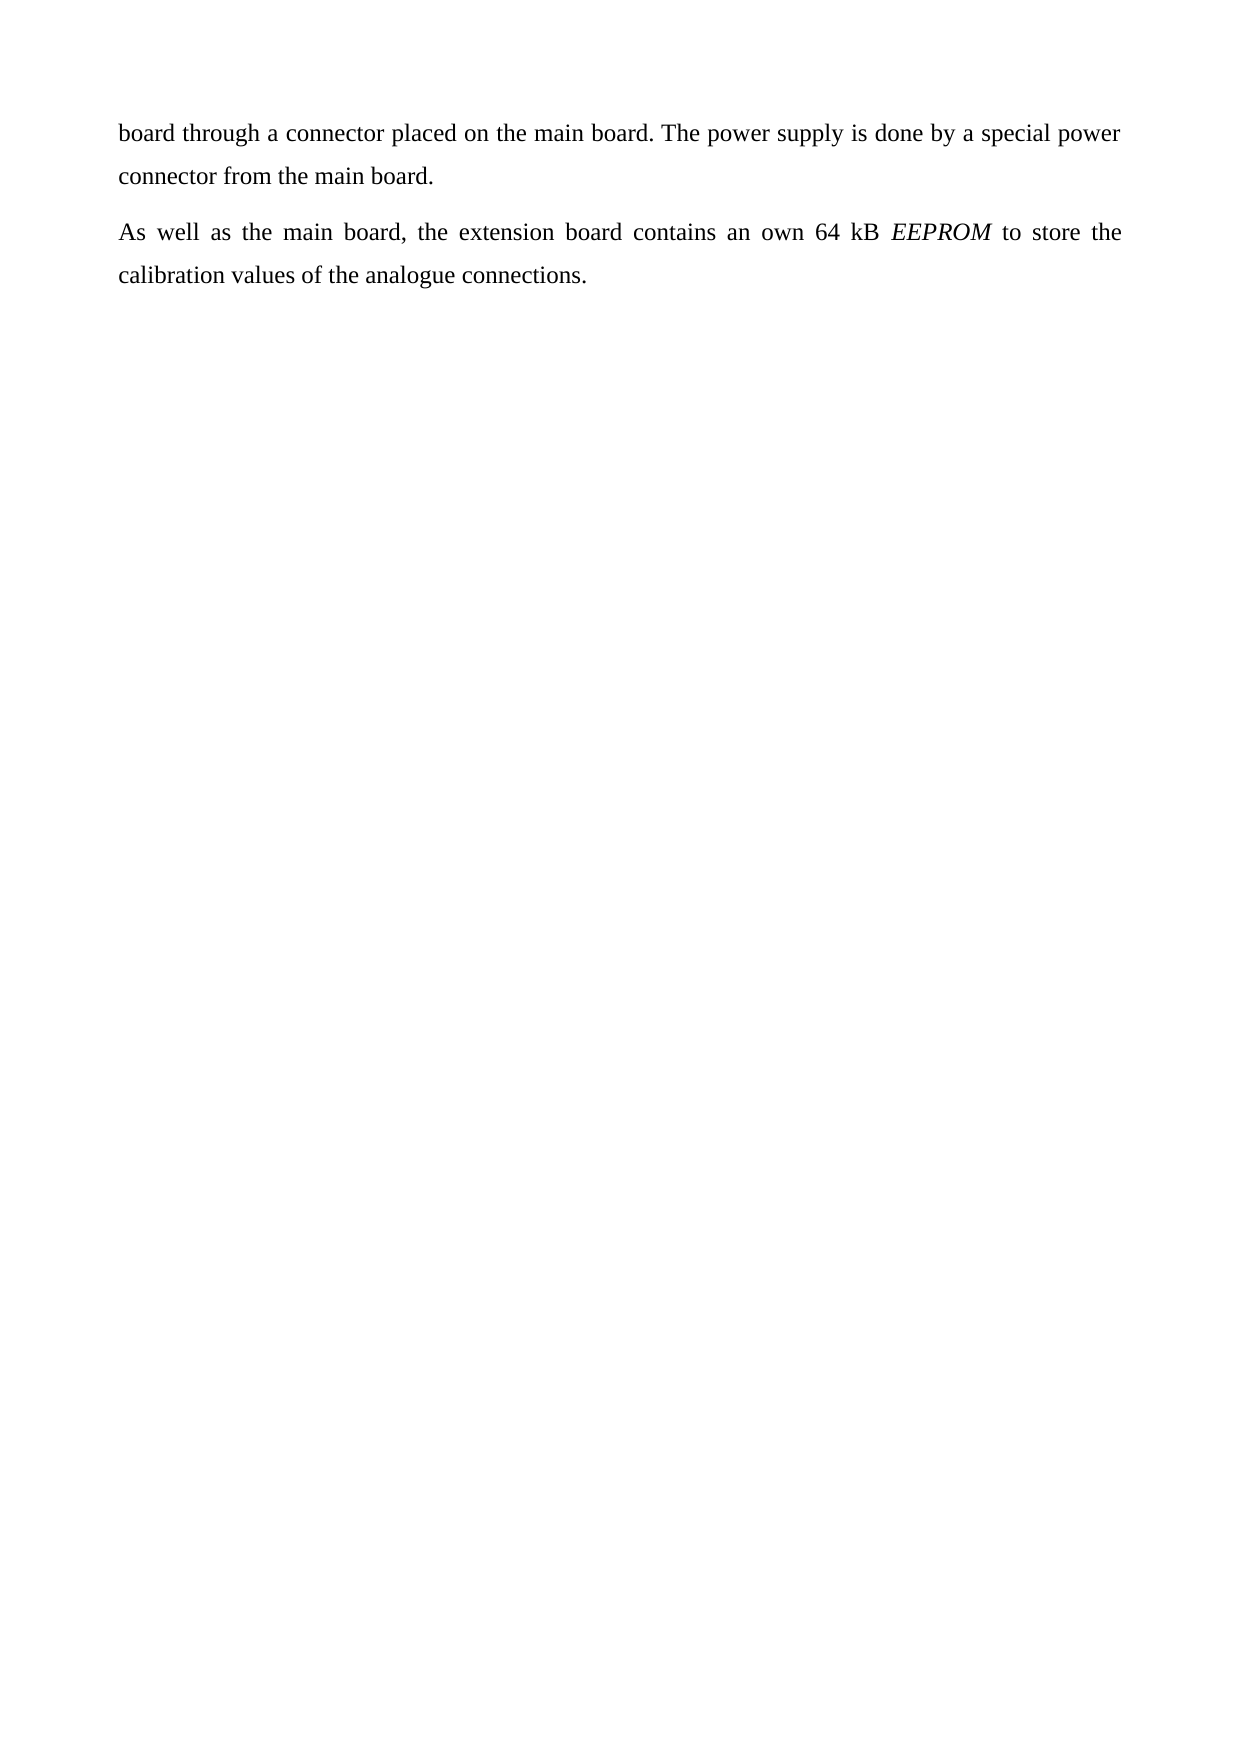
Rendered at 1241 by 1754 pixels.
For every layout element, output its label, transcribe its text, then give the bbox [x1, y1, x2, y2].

text board through a connector placed on the main board. The power supply is done by a special power connector from the main board. [118, 118, 1122, 190]
text As well as the main board, the extension board contains an own 64 kB EEPROM to store the calibration values of the analogue connections. [118, 217, 1122, 289]
